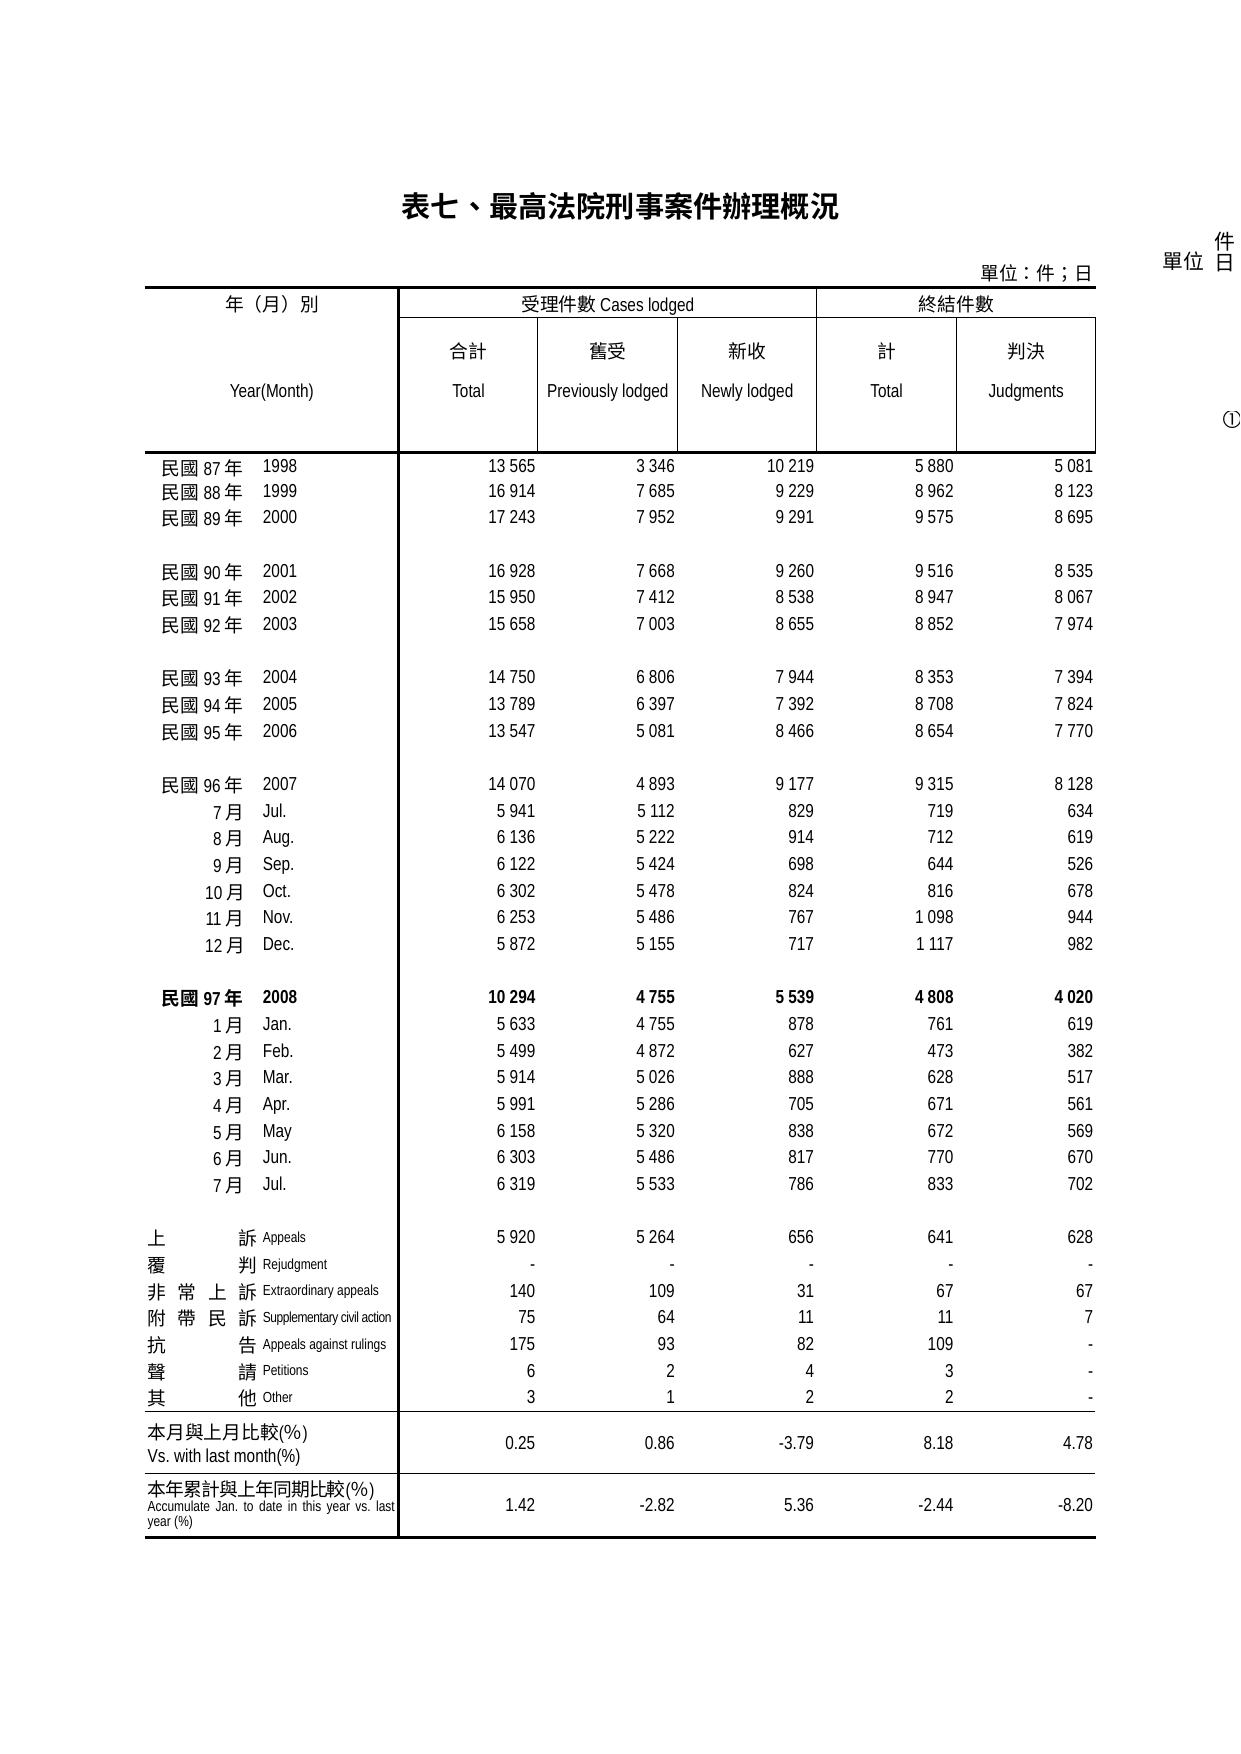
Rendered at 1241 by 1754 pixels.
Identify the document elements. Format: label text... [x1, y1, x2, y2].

table_cell Aug. [260, 824, 397, 851]
table_cell 10月 [145, 877, 260, 904]
table_cell 6 [400, 1357, 538, 1384]
table_cell 8 123 [956, 477, 1096, 504]
table_cell -2.44 [817, 1474, 956, 1536]
table_cell 4 872 [538, 1037, 677, 1064]
table_cell 0.86 [538, 1412, 677, 1473]
table_cell 上訴 [145, 1224, 260, 1251]
table_cell 7 685 [538, 477, 677, 504]
table_cell [677, 531, 817, 557]
table_cell Total [400, 380, 537, 451]
table_cell 656 [677, 1224, 817, 1251]
table_header 年（月）別 [145, 289, 397, 380]
table_cell 5 499 [400, 1037, 538, 1064]
table_cell Newly lodged [678, 380, 816, 451]
table_cell 8 695 [956, 504, 1096, 531]
table_cell 7 668 [538, 557, 677, 584]
table_cell 民國 88年 [145, 477, 260, 504]
table_cell 6 397 [538, 691, 677, 717]
table_cell 本年累計與上年同期比較(％) Accumulate Jan. to date in this year vs. last year (%) [145, 1474, 397, 1536]
table_cell 2007 [260, 771, 397, 797]
text [1162, 237, 1212, 245]
table_cell Year(Month) [145, 380, 397, 451]
table_cell 5 533 [538, 1171, 677, 1197]
table_cell 抗告 [145, 1331, 260, 1357]
table_cell 817 [677, 1144, 817, 1171]
text 單位：件；日 [148, 259, 1092, 286]
table_cell 舊受 [538, 318, 677, 380]
table_cell 4 [677, 1357, 817, 1384]
text [1162, 270, 1240, 277]
table_cell 11 [677, 1304, 817, 1331]
table_cell 6 253 [400, 904, 538, 931]
table_cell 5 633 [400, 1011, 538, 1037]
table_cell 判決 [957, 318, 1095, 380]
table_cell 15 658 [400, 611, 538, 637]
table_cell 829 [677, 797, 817, 824]
table_cell [956, 744, 1096, 771]
table_cell 67 [956, 1277, 1096, 1304]
table_cell Petitions [260, 1357, 397, 1384]
table_cell 175 [400, 1331, 538, 1357]
table_cell 75 [400, 1304, 538, 1331]
table_cell - [956, 1357, 1096, 1384]
table_cell 5 026 [538, 1064, 677, 1091]
table_cell 非常上訴 [145, 1277, 260, 1304]
table_cell 628 [956, 1224, 1096, 1251]
table_cell 717 [677, 931, 817, 957]
table_cell 670 [956, 1144, 1096, 1171]
table_cell [538, 1197, 677, 1224]
table_cell 702 [956, 1171, 1096, 1197]
table_cell 705 [677, 1091, 817, 1117]
table_cell Oct. [260, 877, 397, 904]
table_cell 計 [817, 318, 956, 380]
table_cell 14 750 [400, 664, 538, 691]
table_cell [145, 531, 260, 557]
table_cell Appeals [260, 1224, 397, 1251]
table_cell 767 [677, 904, 817, 931]
table_cell - [677, 1251, 817, 1277]
table_cell [538, 637, 677, 664]
table_cell Mar. [260, 1064, 397, 1091]
table_cell 10 219 [677, 454, 817, 477]
table_cell -3.79 [677, 1412, 817, 1473]
table_cell [817, 637, 956, 664]
table_cell [260, 744, 397, 771]
table_cell 761 [817, 1011, 956, 1037]
table_cell 8 535 [956, 557, 1096, 584]
table_cell 其他 [145, 1384, 260, 1411]
table_cell 7月 [145, 797, 260, 824]
table_cell 5 914 [400, 1064, 538, 1091]
table_cell Apr. [260, 1091, 397, 1117]
table_cell 11 [817, 1304, 956, 1331]
table_cell 8 947 [817, 584, 956, 611]
table_cell 15 950 [400, 584, 538, 611]
table_cell [956, 957, 1096, 984]
table_cell 672 [817, 1117, 956, 1144]
table_cell - [956, 1384, 1096, 1411]
table_cell 2006 [260, 717, 397, 744]
table_cell 民國 95年 [145, 717, 260, 744]
table_cell 678 [956, 877, 1096, 904]
table_cell 5 286 [538, 1091, 677, 1117]
table_cell 2月 [145, 1037, 260, 1064]
table_cell 93 [538, 1331, 677, 1357]
table_cell 民國 92年 [145, 611, 260, 637]
table_cell 634 [956, 797, 1096, 824]
table_cell 9 575 [817, 504, 956, 531]
table_cell 7 974 [956, 611, 1096, 637]
table_cell 5月 [145, 1117, 260, 1144]
table_cell 1 [538, 1384, 677, 1411]
table_cell [400, 1197, 538, 1224]
table_cell 140 [400, 1277, 538, 1304]
table_cell 9 315 [817, 771, 956, 797]
table_cell 13 547 [400, 717, 538, 744]
table_cell 1999 [260, 477, 397, 504]
table_cell 382 [956, 1037, 1096, 1064]
table_cell 944 [956, 904, 1096, 931]
table_cell 3 346 [538, 454, 677, 477]
table_cell 1 117 [817, 931, 956, 957]
table_cell 8 655 [677, 611, 817, 637]
table_cell Jan. [260, 1011, 397, 1037]
table_cell 7 003 [538, 611, 677, 637]
table_cell 7 824 [956, 691, 1096, 717]
table_cell 6 122 [400, 851, 538, 877]
table_cell 2000 [260, 504, 397, 531]
table_cell 109 [538, 1277, 677, 1304]
table_cell Previously lodged [538, 380, 677, 451]
table_cell [956, 531, 1096, 557]
table_cell 6 303 [400, 1144, 538, 1171]
table_cell 1月 [145, 1011, 260, 1037]
table_cell Feb. [260, 1037, 397, 1064]
table_cell May [260, 1117, 397, 1144]
table_cell 627 [677, 1037, 817, 1064]
table_cell 4月 [145, 1091, 260, 1117]
table_cell 17 243 [400, 504, 538, 531]
table_cell 2 [817, 1384, 956, 1411]
table_cell 824 [677, 877, 817, 904]
table_cell Dec. [260, 931, 397, 957]
table_cell 8 067 [956, 584, 1096, 611]
table_cell 5 222 [538, 824, 677, 851]
table_cell 569 [956, 1117, 1096, 1144]
table_cell 7 392 [677, 691, 817, 717]
table_cell 888 [677, 1064, 817, 1091]
table_cell 14 070 [400, 771, 538, 797]
table_cell 民國 96年 [145, 771, 260, 797]
table_cell 109 [817, 1331, 956, 1357]
table_cell 4.78 [956, 1411, 1096, 1473]
table_cell 16 914 [400, 477, 538, 504]
table_cell 7 952 [538, 504, 677, 531]
table_cell 13 565 [400, 454, 538, 477]
table_cell [817, 744, 956, 771]
table_cell 31 [677, 1277, 817, 1304]
table_cell Jul. [260, 1171, 397, 1197]
table_cell Nov. [260, 904, 397, 931]
table_cell 5 320 [538, 1117, 677, 1144]
table_cell [677, 957, 817, 984]
table_cell 64 [538, 1304, 677, 1331]
table_cell 526 [956, 851, 1096, 877]
table_cell 6 319 [400, 1171, 538, 1197]
table_cell 1.42 [400, 1474, 538, 1536]
table_cell 786 [677, 1171, 817, 1197]
table_cell 816 [817, 877, 956, 904]
table_cell 民國 93年 [145, 664, 260, 691]
table_cell 8月 [145, 824, 260, 851]
table_cell [538, 531, 677, 557]
table_cell Judgments [957, 380, 1095, 451]
table_cell - [956, 1331, 1096, 1357]
table_cell 5 112 [538, 797, 677, 824]
table_cell 3月 [145, 1064, 260, 1091]
table_cell 8 708 [817, 691, 956, 717]
table_cell 7 394 [956, 664, 1096, 691]
table_cell 1998 [260, 454, 397, 477]
table_cell - [538, 1251, 677, 1277]
table_cell 6 302 [400, 877, 538, 904]
table_cell 2004 [260, 664, 397, 691]
table_cell [817, 1197, 956, 1224]
table_cell Appeals against rulings [260, 1331, 397, 1357]
table_cell 5 920 [400, 1224, 538, 1251]
table_cell 2002 [260, 584, 397, 611]
table_cell Jun. [260, 1144, 397, 1171]
table_cell Sep. [260, 851, 397, 877]
table_cell 712 [817, 824, 956, 851]
table_cell 671 [817, 1091, 956, 1117]
table_cell [145, 957, 260, 984]
table_cell [677, 637, 817, 664]
table_cell 641 [817, 1224, 956, 1251]
table_cell [260, 637, 397, 664]
table_cell [538, 744, 677, 771]
table_cell 2 [677, 1384, 817, 1411]
table_cell 67 [817, 1277, 956, 1304]
table_cell 473 [817, 1037, 956, 1064]
table_cell 5 872 [400, 931, 538, 957]
table_cell Extraordinary appeals [260, 1277, 397, 1304]
table_cell 8 353 [817, 664, 956, 691]
table_cell Rejudgment [260, 1251, 397, 1277]
table_cell [817, 957, 956, 984]
table_cell 8 654 [817, 717, 956, 744]
table_cell 5 880 [817, 454, 956, 477]
table_cell 8.18 [817, 1412, 956, 1473]
table_cell 878 [677, 1011, 817, 1037]
table_cell 5 155 [538, 931, 677, 957]
table_cell 8 466 [677, 717, 817, 744]
table_cell 5 424 [538, 851, 677, 877]
table_cell [145, 637, 260, 664]
table_cell 719 [817, 797, 956, 824]
text 單位： [1162, 245, 1212, 270]
table_cell 4 755 [538, 1011, 677, 1037]
table_cell [956, 1197, 1096, 1224]
table_cell 3 [400, 1384, 538, 1411]
table_cell 9 260 [677, 557, 817, 584]
table_cell 561 [956, 1091, 1096, 1117]
table_cell [260, 957, 397, 984]
text 表七、最高法院刑事案件辦理概況 [148, 183, 1092, 225]
table_cell 8 538 [677, 584, 817, 611]
table_cell 698 [677, 851, 817, 877]
table_cell 517 [956, 1064, 1096, 1091]
table_cell -2.82 [538, 1474, 677, 1536]
table_cell 2001 [260, 557, 397, 584]
table_cell 9 229 [677, 477, 817, 504]
table_cell 82 [677, 1331, 817, 1357]
table_cell 合計 [400, 318, 537, 380]
table_cell 8 128 [956, 771, 1096, 797]
table_cell [400, 531, 538, 557]
table_cell 7月 [145, 1171, 260, 1197]
table_cell 619 [956, 1011, 1096, 1037]
text 件日 [1212, 231, 1240, 274]
table_cell 770 [817, 1144, 956, 1171]
table_cell 11月 [145, 904, 260, 931]
table_cell Supplementary civil action [260, 1304, 397, 1331]
table_cell [260, 1197, 397, 1224]
table_header 年（月）別 [1220, 410, 1240, 431]
table_cell [400, 637, 538, 664]
table_cell 2005 [260, 691, 397, 717]
table_cell [400, 744, 538, 771]
table_cell 16 928 [400, 557, 538, 584]
table_cell 5 486 [538, 904, 677, 931]
table_cell 4 808 [817, 984, 956, 1011]
table_cell 民國 97年 [145, 984, 260, 1011]
table_cell 0.25 [400, 1412, 538, 1473]
table_cell 4 893 [538, 771, 677, 797]
table_header 受理件數Cases lodged [400, 289, 816, 317]
table_cell 本月與上月比較(％) Vs. with last month(%) [145, 1412, 397, 1473]
table_cell 民國 87年 [145, 454, 260, 477]
table_cell Other [260, 1384, 397, 1411]
table_cell [145, 1197, 260, 1224]
table_cell 8 962 [817, 477, 956, 504]
table_cell 3 [817, 1357, 956, 1384]
table_cell Total [817, 380, 956, 451]
table_cell 1 098 [817, 904, 956, 931]
table_cell 838 [677, 1117, 817, 1144]
table_cell 5 081 [538, 717, 677, 744]
table_cell [538, 957, 677, 984]
table_cell 附帶民訴 [145, 1304, 260, 1331]
table_cell [956, 637, 1096, 664]
table_cell 7 770 [956, 717, 1096, 744]
table_cell 5 486 [538, 1144, 677, 1171]
table_cell 833 [817, 1171, 956, 1197]
table_cell 5 081 [956, 454, 1096, 477]
table_cell 4 020 [956, 984, 1096, 1011]
table_cell 6月 [145, 1144, 260, 1171]
table_cell - [817, 1251, 956, 1277]
table_cell 5 539 [677, 984, 817, 1011]
table_cell 2 [538, 1357, 677, 1384]
table_cell 民國 94年 [145, 691, 260, 717]
table_header 終結件數 [817, 289, 1096, 317]
table_cell 新收 [678, 318, 816, 380]
table_cell -8.20 [956, 1473, 1096, 1536]
table_cell 7 412 [538, 584, 677, 611]
table_cell 644 [817, 851, 956, 877]
table_cell 覆判 [145, 1251, 260, 1277]
table_cell 2003 [260, 611, 397, 637]
table_cell 9 516 [817, 557, 956, 584]
table_cell - [956, 1251, 1096, 1277]
table_cell 6 806 [538, 664, 677, 691]
table_cell 9 177 [677, 771, 817, 797]
table_cell 5.36 [677, 1474, 817, 1536]
table_cell 13 789 [400, 691, 538, 717]
table_cell 619 [956, 824, 1096, 851]
table_cell [677, 1197, 817, 1224]
table_cell 10 294 [400, 984, 538, 1011]
table_cell 2008 [260, 984, 397, 1011]
table_cell 12月 [145, 931, 260, 957]
table_cell 5 478 [538, 877, 677, 904]
table_cell 5 991 [400, 1091, 538, 1117]
table_cell 5 941 [400, 797, 538, 824]
table_cell 7 [956, 1304, 1096, 1331]
table_cell [400, 957, 538, 984]
table_cell [260, 531, 397, 557]
table_cell 8 852 [817, 611, 956, 637]
table_cell Jul. [260, 797, 397, 824]
table_cell 628 [817, 1064, 956, 1091]
table_cell - [400, 1251, 538, 1277]
table_cell 聲請 [145, 1357, 260, 1384]
table_cell [145, 744, 260, 771]
table_cell 民國 90年 [145, 557, 260, 584]
table_cell 民國 89年 [145, 504, 260, 531]
table_cell 982 [956, 931, 1096, 957]
table_cell 5 264 [538, 1224, 677, 1251]
table_cell 7 944 [677, 664, 817, 691]
table_cell 6 158 [400, 1117, 538, 1144]
table_cell 6 136 [400, 824, 538, 851]
table_cell 4 755 [538, 984, 677, 1011]
table_cell 914 [677, 824, 817, 851]
table_cell [817, 531, 956, 557]
table_cell 9月 [145, 851, 260, 877]
table_cell 民國 91年 [145, 584, 260, 611]
table_cell [677, 744, 817, 771]
table_cell 9 291 [677, 504, 817, 531]
